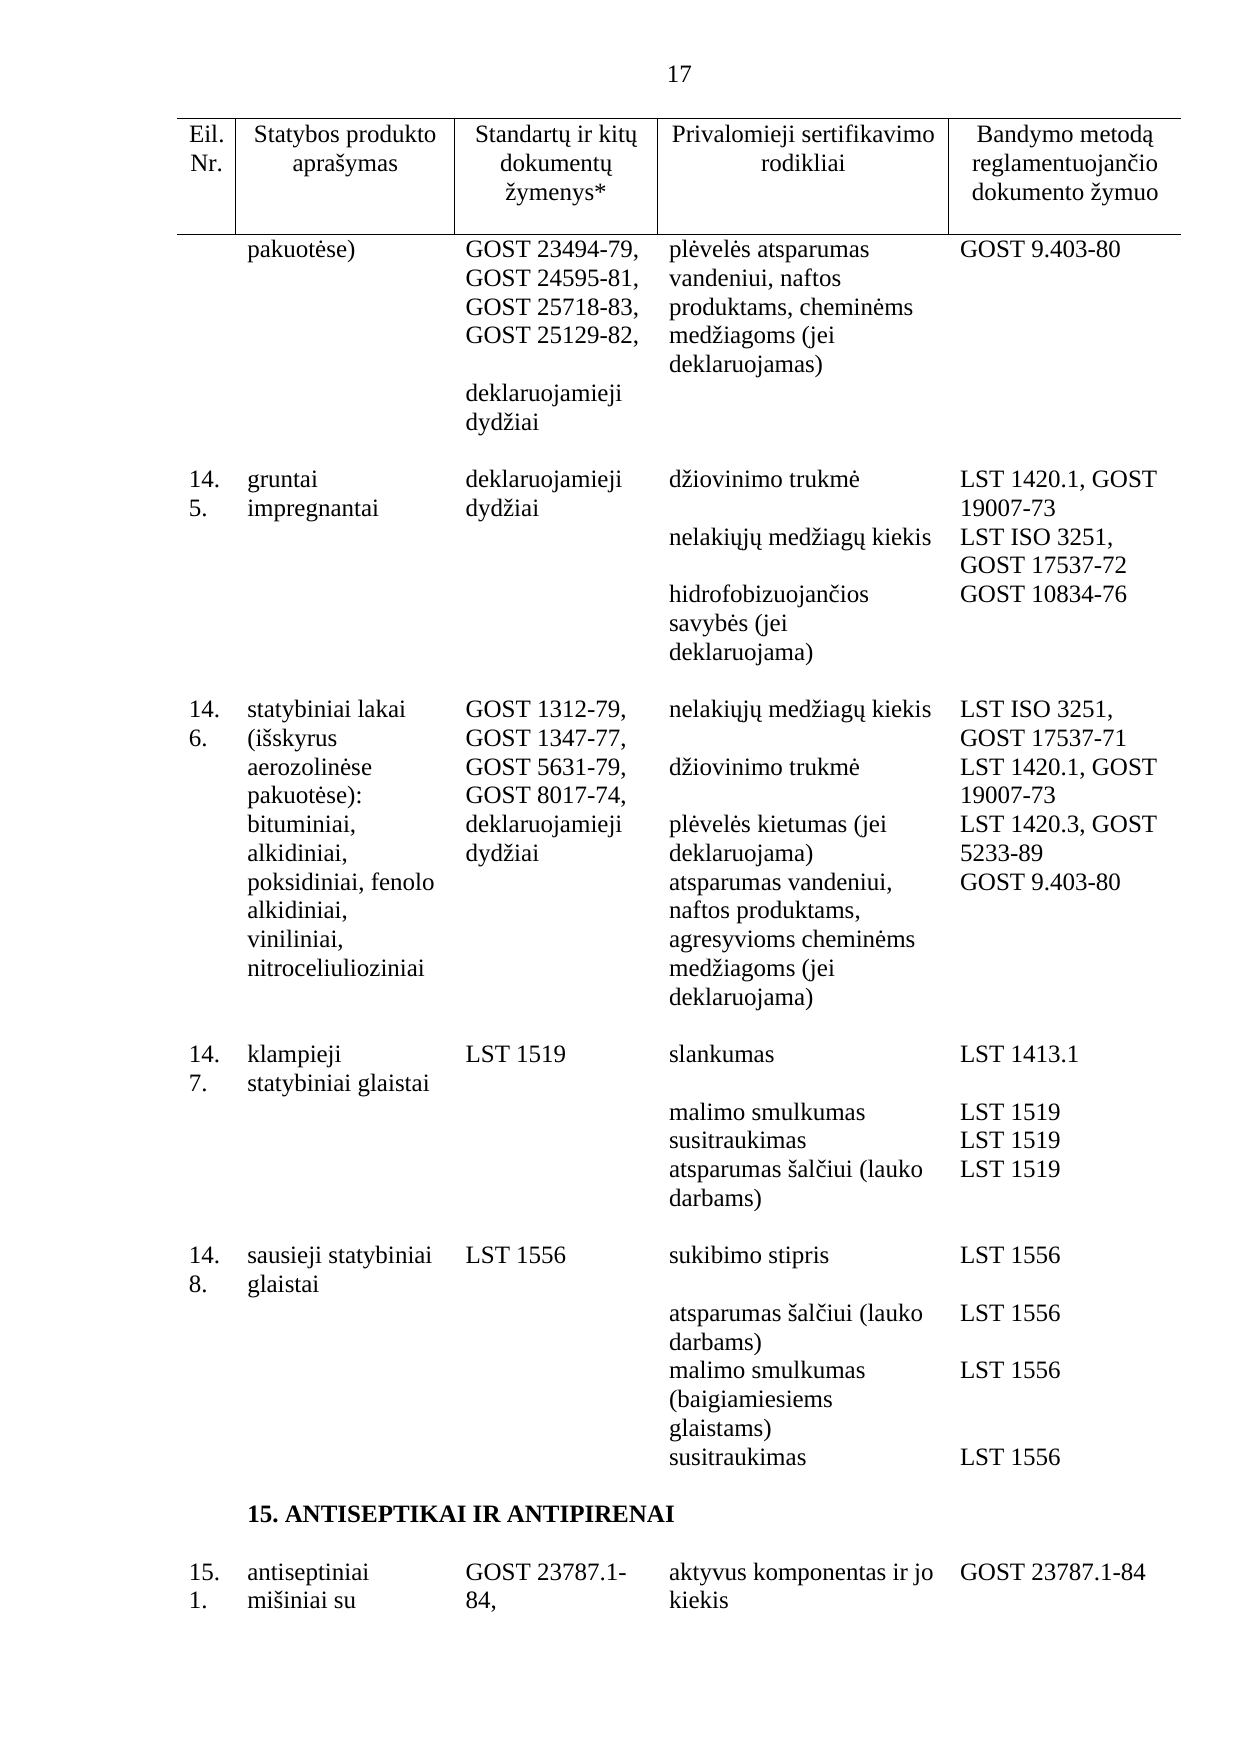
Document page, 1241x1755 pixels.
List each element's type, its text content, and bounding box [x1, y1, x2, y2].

table_cell [658, 1528, 948, 1557]
table_cell 14.7. [177, 1039, 236, 1097]
table_cell [454, 1097, 658, 1125]
table_cell LST ISO 3251, GOST 17537-71 [949, 694, 1181, 752]
table_cell [949, 1212, 1181, 1240]
table_header Bandymo metodą reglamentuojančio dokumento žymuo [949, 119, 1181, 205]
table_cell [455, 205, 657, 234]
table_cell nelakiųjų medžiagų kiekis [658, 694, 948, 752]
table_cell [177, 867, 236, 895]
table_cell [658, 378, 948, 435]
table_cell [454, 1298, 658, 1355]
table_cell LST 1420.1, GOST 19007-73 [949, 464, 1181, 522]
table_cell GOST 23494-79, GOST 24595-81, GOST 25718-83, GOST 25129-82, [454, 235, 658, 378]
table_cell aktyvus komponentas ir jo kiekis [658, 1557, 948, 1614]
table_cell [177, 378, 236, 435]
table_cell nelakiųjų medžiagų kiekis [658, 522, 948, 579]
table_cell atsparumas vandeniui, naftos produktams, agresyvioms cheminėms medžiagoms (jei deklaruojama) [658, 867, 948, 1010]
table_cell deklaruojamieji dydžiai [454, 378, 658, 435]
table_cell deklaruojamieji dydžiai [454, 809, 658, 867]
table_cell [177, 1499, 236, 1528]
table_cell LST 1519 [949, 1154, 1181, 1212]
table_cell [236, 378, 454, 435]
table_cell atsparumas šalčiui (lauko darbams) [658, 1298, 948, 1355]
table_cell [949, 1010, 1181, 1039]
table_cell [236, 1125, 454, 1154]
table_cell [454, 665, 658, 694]
table_cell [658, 665, 948, 694]
table_cell [454, 1212, 658, 1240]
table_cell [177, 1010, 236, 1039]
table_cell gost 9.403-80 [949, 235, 1181, 378]
table_cell [236, 1010, 454, 1039]
table_cell 14.5. [177, 464, 236, 522]
table_header Statybos produkto aprašymas [236, 119, 454, 205]
table_cell [658, 435, 948, 464]
table_cell [177, 579, 236, 665]
table_cell slankumas [658, 1039, 948, 1097]
table_cell [177, 1355, 236, 1442]
table_cell [949, 665, 1181, 694]
table_cell [454, 1125, 658, 1154]
table_cell [177, 522, 236, 579]
table_cell [658, 1212, 948, 1240]
table_cell [177, 1442, 236, 1470]
table_cell hidrofobizuojančios savybės (jei deklaruojama) [658, 579, 948, 665]
table_cell LST 1556 [949, 1240, 1181, 1298]
table_cell Lst 1556 [454, 1240, 658, 1298]
table_cell [177, 1298, 236, 1355]
table_cell [177, 1470, 236, 1499]
table_cell [177, 752, 236, 809]
table_cell [454, 1442, 658, 1470]
table_cell [949, 435, 1181, 464]
table_cell [454, 579, 658, 665]
table_cell gruntai impregnantai [236, 464, 454, 665]
table_header Privalomieji sertifikavimo rodikliai [658, 119, 948, 205]
table_cell LST 1420.3, GOST 5233-89 [949, 809, 1181, 867]
table_cell LST 1420.1, GOST 19007-73 [949, 752, 1181, 809]
table_cell džiovinimo trukmė [658, 464, 948, 522]
table_cell [236, 1154, 454, 1212]
table_cell GOST 1312-79, GOST 1347-77, [454, 694, 658, 752]
table_cell LST 1413.1 [949, 1039, 1181, 1097]
table_cell [177, 809, 236, 867]
table_cell 15. Antiseptikai ir antipirenai [236, 1499, 1181, 1528]
table_cell [236, 1298, 454, 1355]
table_cell sukibimo stipris [658, 1240, 948, 1298]
table_cell 14.6. [177, 694, 236, 752]
table_cell [177, 1528, 236, 1557]
table_cell [454, 435, 658, 464]
table_cell LST 1519 [454, 1039, 658, 1097]
table_cell [658, 1010, 948, 1039]
table_cell [236, 1442, 454, 1470]
table_cell gost 23787.1-84 [949, 1557, 1181, 1614]
table_cell [236, 1355, 454, 1442]
table_cell LST ISO 3251, GOST 17537-72 [949, 522, 1181, 579]
table_cell [177, 205, 235, 234]
table_cell malimo smulkumas [658, 1097, 948, 1125]
table_cell [177, 435, 236, 464]
table_cell [236, 1470, 1181, 1499]
table_cell [236, 205, 454, 234]
table_cell [177, 1125, 236, 1154]
table_cell [236, 665, 454, 694]
table_cell [177, 1212, 236, 1240]
table_cell [949, 205, 1181, 234]
table_cell 15.1. [177, 1557, 236, 1614]
table_cell [454, 895, 658, 1010]
table_cell [454, 1154, 658, 1212]
table_cell [177, 235, 236, 263]
table_cell [454, 867, 658, 895]
table_header Eil. Nr. [177, 119, 235, 205]
table_cell 14.8. [177, 1240, 236, 1298]
table_cell [658, 205, 948, 234]
table_cell [949, 378, 1181, 435]
table_cell džiovinimo trukmė [658, 752, 948, 809]
table_cell [177, 1154, 236, 1212]
table_cell GOST 10834-76 [949, 579, 1181, 665]
table_header Standartų ir kitų dokumentų žymenys* [455, 119, 657, 205]
table_cell sausieji statybiniai glaistai [236, 1240, 454, 1298]
table_cell antiseptiniai mišiniai su [236, 1557, 454, 1614]
table_cell pakuotėse) [236, 235, 454, 378]
table_cell plėvelės atsparumas vandeniui, naftos produktams, cheminėms medžiagoms (jei deklaruojamas) [658, 235, 948, 378]
table_cell [236, 1212, 454, 1240]
table_cell gost 23787.1-84, [454, 1557, 658, 1614]
table_cell [177, 895, 236, 1010]
table_cell [177, 1097, 236, 1125]
table_cell [177, 665, 236, 694]
table_cell [236, 435, 454, 464]
table_cell lst 1556 [949, 1298, 1181, 1355]
table_cell [177, 263, 236, 378]
table_cell plėvelės kietumas (jei deklaruojama) [658, 809, 948, 867]
table_cell atsparumas šalčiui (lauko darbams) [658, 1154, 948, 1212]
table_cell [236, 1528, 454, 1557]
table_cell [454, 1355, 658, 1442]
table_cell GOST 9.403-80 [949, 867, 1181, 1010]
table_cell deklaruojamieji dydžiai [454, 464, 658, 522]
table_cell susitraukimas [658, 1125, 948, 1154]
table_cell LST 1519 [949, 1097, 1181, 1125]
table_cell [454, 1528, 658, 1557]
table_cell LST 1519 [949, 1125, 1181, 1154]
table_cell lst 1556 [949, 1442, 1181, 1470]
table_cell malimo smulkumas (baigiamiesiems glaistams) [658, 1355, 948, 1442]
table_cell GOST 5631-79, GOST 8017-74, [454, 752, 658, 809]
table_cell [236, 1097, 454, 1125]
table_cell lst 1556 [949, 1355, 1181, 1442]
table_cell [949, 1528, 1181, 1557]
table_cell [454, 1010, 658, 1039]
table_cell susitraukimas [658, 1442, 948, 1470]
table_cell statybiniai lakai (išskyrus aerozolinėse pakuotėse): bituminiai, alkidiniai, poksidiniai, fenolo alkidiniai, viniliniai, nitroceliulioziniai [236, 694, 454, 1010]
table_cell klampieji statybiniai glaistai [236, 1039, 454, 1097]
table_cell [454, 522, 658, 579]
